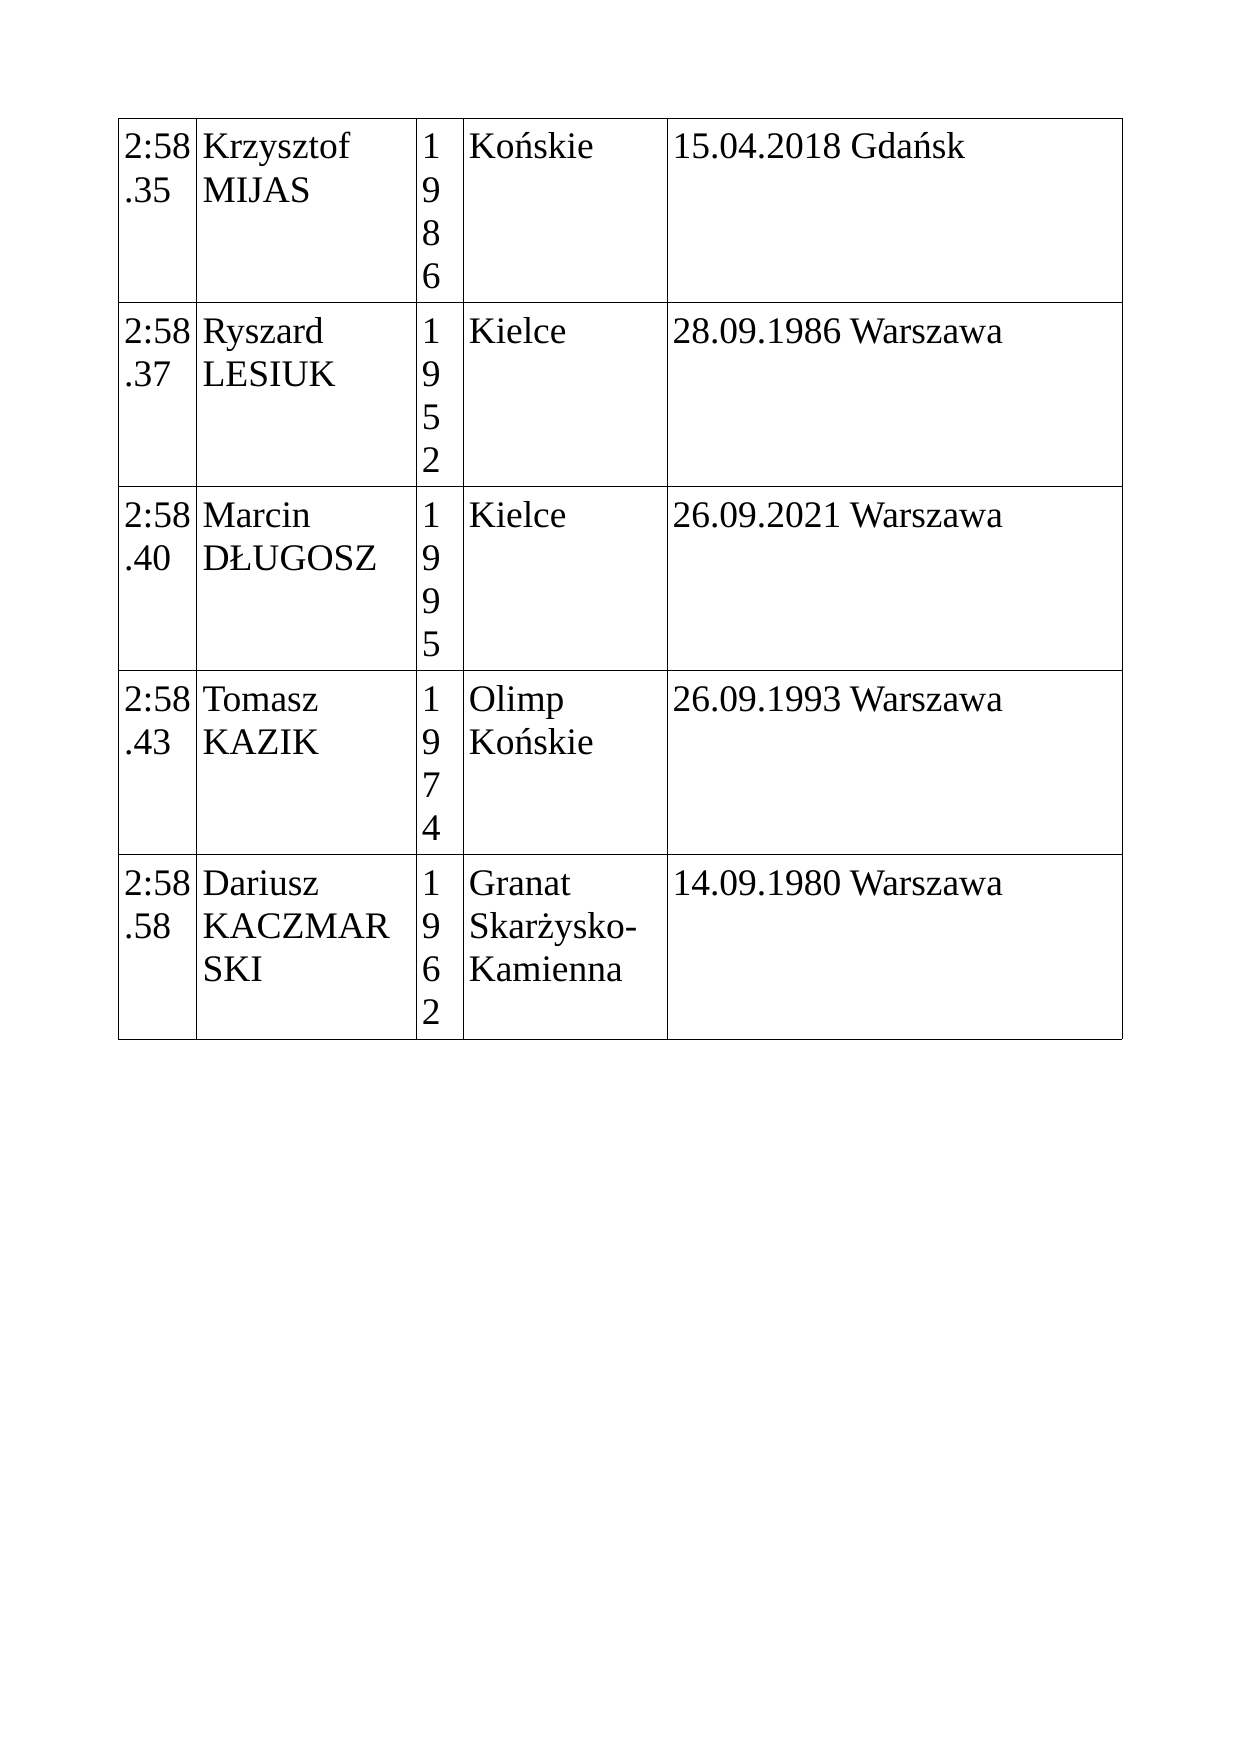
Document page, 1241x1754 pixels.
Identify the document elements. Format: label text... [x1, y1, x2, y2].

table_cell 26.09.2021 Warszawa [668, 487, 1122, 670]
table_cell 1986 [417, 119, 463, 302]
table_cell Tomasz KAZIK [197, 671, 416, 854]
table_cell Marcin DŁUGOSZ [197, 487, 416, 670]
table_cell Kielce [464, 487, 667, 670]
table_cell 2:58.35 [119, 119, 196, 302]
table_cell Dariusz KACZMARSKI [197, 855, 416, 1038]
table_cell 2:58.58 [119, 855, 196, 1038]
table_cell 28.09.1986 Warszawa [668, 303, 1122, 486]
table_cell 1974 [417, 671, 463, 854]
table_cell 2:58.40 [119, 487, 196, 670]
table_cell Granat Skarżysko-Kamienna [464, 855, 667, 1038]
table_cell Krzysztof MIJAS [197, 119, 416, 302]
table_cell Olimp Końskie [464, 671, 667, 854]
table_cell Końskie [464, 119, 667, 302]
table_cell 2:58.37 [119, 303, 196, 486]
table_cell 15.04.2018 Gdańsk [668, 119, 1122, 302]
table_cell Kielce [464, 303, 667, 486]
table_cell 14.09.1980 Warszawa [668, 855, 1122, 1038]
table_cell 1995 [417, 487, 463, 670]
table_cell 26.09.1993 Warszawa [668, 671, 1122, 854]
table_cell 1952 [417, 303, 463, 486]
table_cell 1962 [417, 855, 463, 1038]
table_cell Ryszard LESIUK [197, 303, 416, 486]
table_cell 2:58.43 [119, 671, 196, 854]
